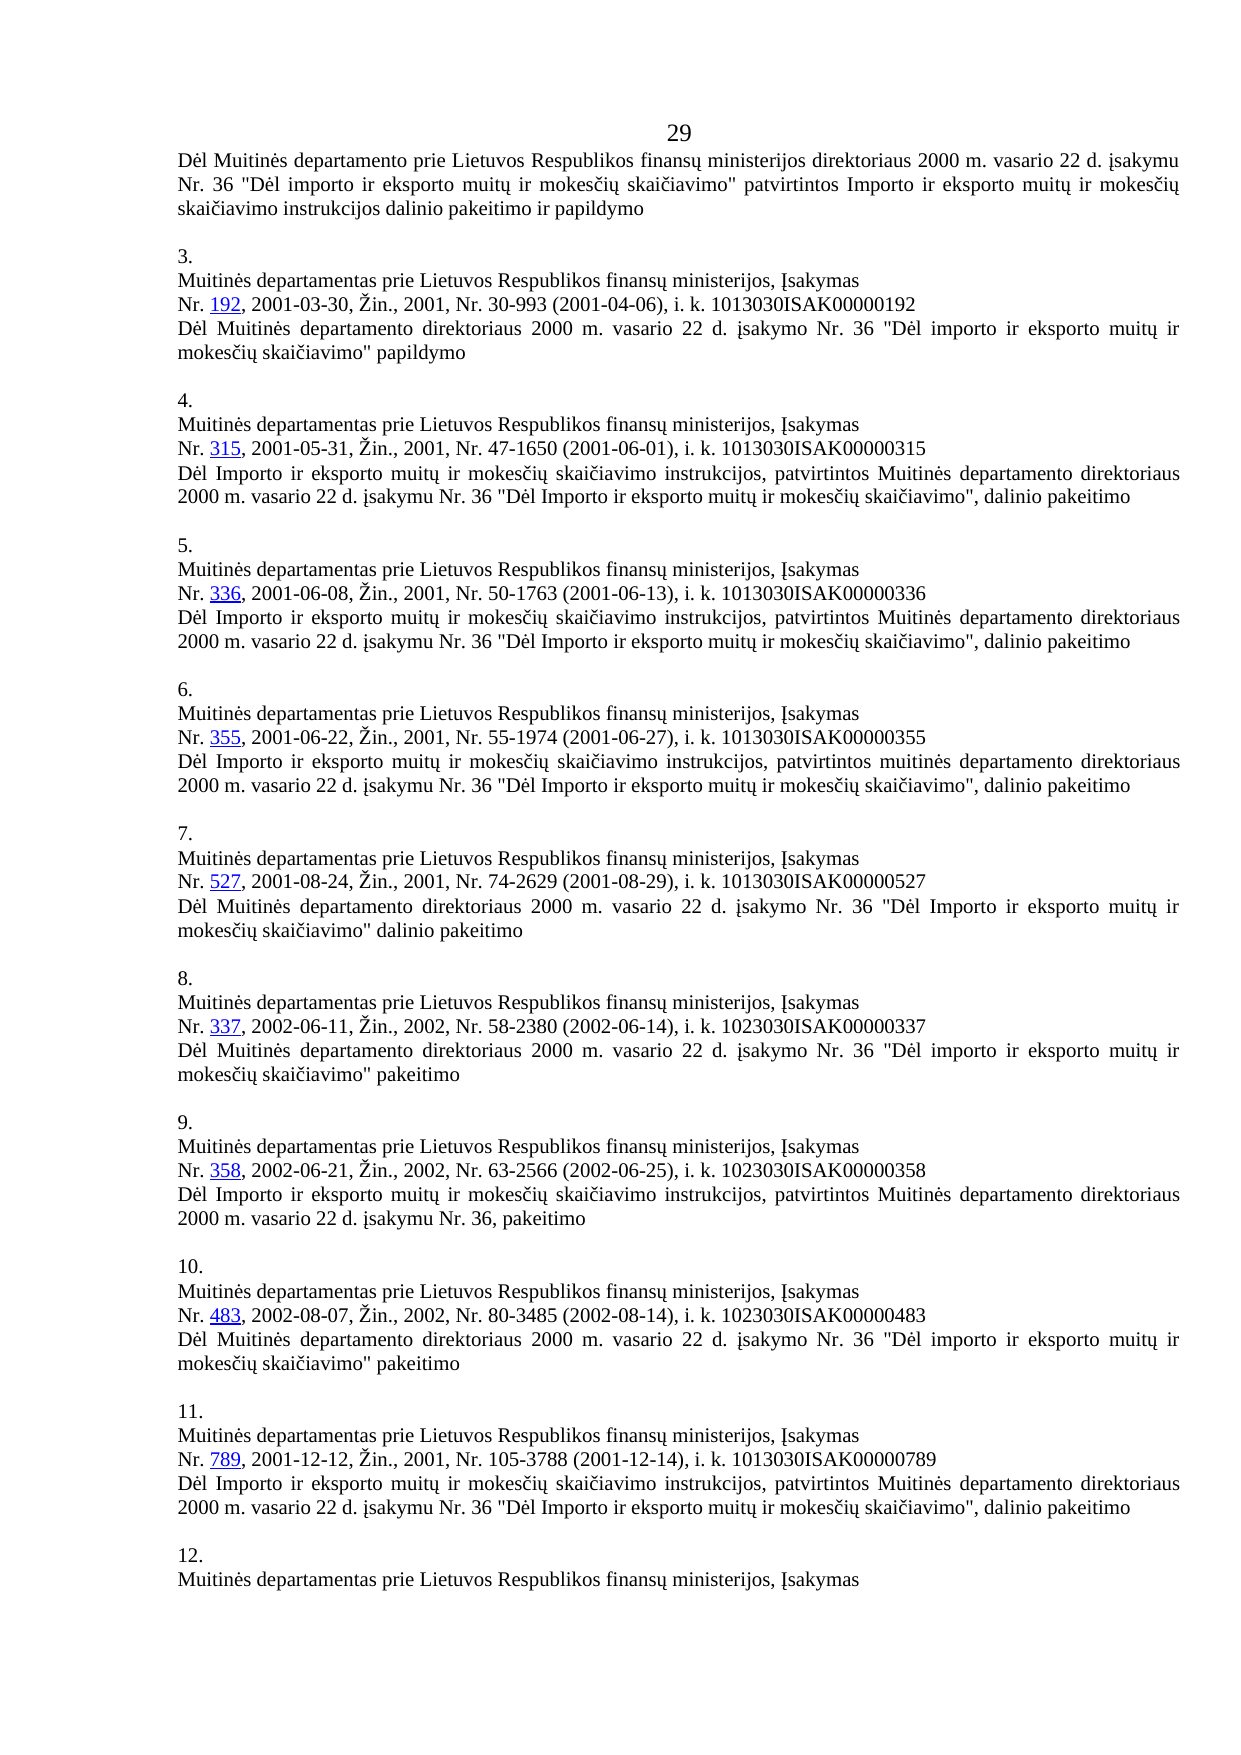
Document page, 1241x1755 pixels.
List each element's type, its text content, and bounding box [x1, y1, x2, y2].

text Muitinės departamentas prie Lietuvos Respublikos finansų ministerijos, Įsakymas [177, 701, 1181, 725]
text Nr. 315, 2001-05-31, Žin., 2001, Nr. 47-1650 (2001-06-01), i. k. 1013030ISAK00000315 [177, 436, 1181, 460]
text Dėl Importo ir eksporto muitų ir mokesčių skaičiavimo instrukcijos, patvirtintos Muitinės departamento direktoriaus 2000 m. vasario 22 d. įsakymu Nr. 36 "Dėl Importo ir eksporto muitų ir mokesčių skaičiavimo", dalinio pakeitimo [177, 460, 1181, 508]
text Dėl Muitinės departamento direktoriaus 2000 m. vasario 22 d. įsakymo Nr. 36 "Dėl Importo ir eksporto muitų ir mokesčių skaičiavimo" dalinio pakeitimo [177, 893, 1181, 942]
text 12. [177, 1543, 1181, 1567]
text 11. [177, 1399, 1181, 1423]
text Nr. 355, 2001-06-22, Žin., 2001, Nr. 55-1974 (2001-06-27), i. k. 1013030ISAK00000355 [177, 725, 1181, 749]
text Dėl Muitinės departamento prie Lietuvos Respublikos finansų ministerijos direktoriaus 2000 m. vasario 22 d. įsakymu Nr. 36 "Dėl importo ir eksporto muitų ir mokesčių skaičiavimo" patvirtintos Importo ir eksporto muitų ir mokesčių skaičiavimo instrukcijos dalinio pakeitimo ir papildymo [177, 148, 1181, 220]
text Nr. 192, 2001-03-30, Žin., 2001, Nr. 30-993 (2001-04-06), i. k. 1013030ISAK00000192 [177, 292, 1181, 316]
text Nr. 337, 2002-06-11, Žin., 2002, Nr. 58-2380 (2002-06-14), i. k. 1023030ISAK00000337 [177, 1014, 1181, 1038]
text 4. [177, 388, 1181, 412]
text Nr. 527, 2001-08-24, Žin., 2001, Nr. 74-2629 (2001-08-29), i. k. 1013030ISAK00000527 [177, 869, 1181, 893]
text Dėl Importo ir eksporto muitų ir mokesčių skaičiavimo instrukcijos, patvirtintos muitinės departamento direktoriaus 2000 m. vasario 22 d. įsakymu Nr. 36 "Dėl Importo ir eksporto muitų ir mokesčių skaičiavimo", dalinio pakeitimo [177, 749, 1181, 797]
text Muitinės departamentas prie Lietuvos Respublikos finansų ministerijos, Įsakymas [177, 1134, 1181, 1158]
text Muitinės departamentas prie Lietuvos Respublikos finansų ministerijos, Įsakymas [177, 1278, 1181, 1303]
text 5. [177, 533, 1181, 557]
text Nr. 789, 2001-12-12, Žin., 2001, Nr. 105-3788 (2001-12-14), i. k. 1013030ISAK00000789 [177, 1447, 1181, 1471]
text 10. [177, 1254, 1181, 1278]
text Dėl Importo ir eksporto muitų ir mokesčių skaičiavimo instrukcijos, patvirtintos Muitinės departamento direktoriaus 2000 m. vasario 22 d. įsakymu Nr. 36, pakeitimo [177, 1182, 1181, 1230]
text Muitinės departamentas prie Lietuvos Respublikos finansų ministerijos, Įsakymas [177, 1567, 1181, 1591]
text Muitinės departamentas prie Lietuvos Respublikos finansų ministerijos, Įsakymas [177, 990, 1181, 1014]
text Dėl Importo ir eksporto muitų ir mokesčių skaičiavimo instrukcijos, patvirtintos Muitinės departamento direktoriaus 2000 m. vasario 22 d. įsakymu Nr. 36 "Dėl Importo ir eksporto muitų ir mokesčių skaičiavimo", dalinio pakeitimo [177, 605, 1181, 653]
text 9. [177, 1110, 1181, 1134]
text Muitinės departamentas prie Lietuvos Respublikos finansų ministerijos, Įsakymas [177, 268, 1181, 292]
text Muitinės departamentas prie Lietuvos Respublikos finansų ministerijos, Įsakymas [177, 845, 1181, 869]
text Muitinės departamentas prie Lietuvos Respublikos finansų ministerijos, Įsakymas [177, 557, 1181, 581]
text Dėl Importo ir eksporto muitų ir mokesčių skaičiavimo instrukcijos, patvirtintos Muitinės departamento direktoriaus 2000 m. vasario 22 d. įsakymu Nr. 36 "Dėl Importo ir eksporto muitų ir mokesčių skaičiavimo", dalinio pakeitimo [177, 1471, 1181, 1519]
text Nr. 358, 2002-06-21, Žin., 2002, Nr. 63-2566 (2002-06-25), i. k. 1023030ISAK00000358 [177, 1158, 1181, 1182]
text 3. [177, 244, 1181, 268]
text 6. [177, 677, 1181, 701]
text 8. [177, 966, 1181, 990]
text 7. [177, 821, 1181, 845]
text Dėl Muitinės departamento direktoriaus 2000 m. vasario 22 d. įsakymo Nr. 36 "Dėl importo ir eksporto muitų ir mokesčių skaičiavimo" papildymo [177, 316, 1181, 364]
text Nr. 483, 2002-08-07, Žin., 2002, Nr. 80-3485 (2002-08-14), i. k. 1023030ISAK00000483 [177, 1303, 1181, 1327]
text Dėl Muitinės departamento direktoriaus 2000 m. vasario 22 d. įsakymo Nr. 36 "Dėl importo ir eksporto muitų ir mokesčių skaičiavimo" pakeitimo [177, 1038, 1181, 1086]
text Dėl Muitinės departamento direktoriaus 2000 m. vasario 22 d. įsakymo Nr. 36 "Dėl importo ir eksporto muitų ir mokesčių skaičiavimo" pakeitimo [177, 1327, 1181, 1375]
text Muitinės departamentas prie Lietuvos Respublikos finansų ministerijos, Įsakymas [177, 412, 1181, 436]
text Nr. 336, 2001-06-08, Žin., 2001, Nr. 50-1763 (2001-06-13), i. k. 1013030ISAK00000336 [177, 581, 1181, 605]
text Muitinės departamentas prie Lietuvos Respublikos finansų ministerijos, Įsakymas [177, 1423, 1181, 1447]
